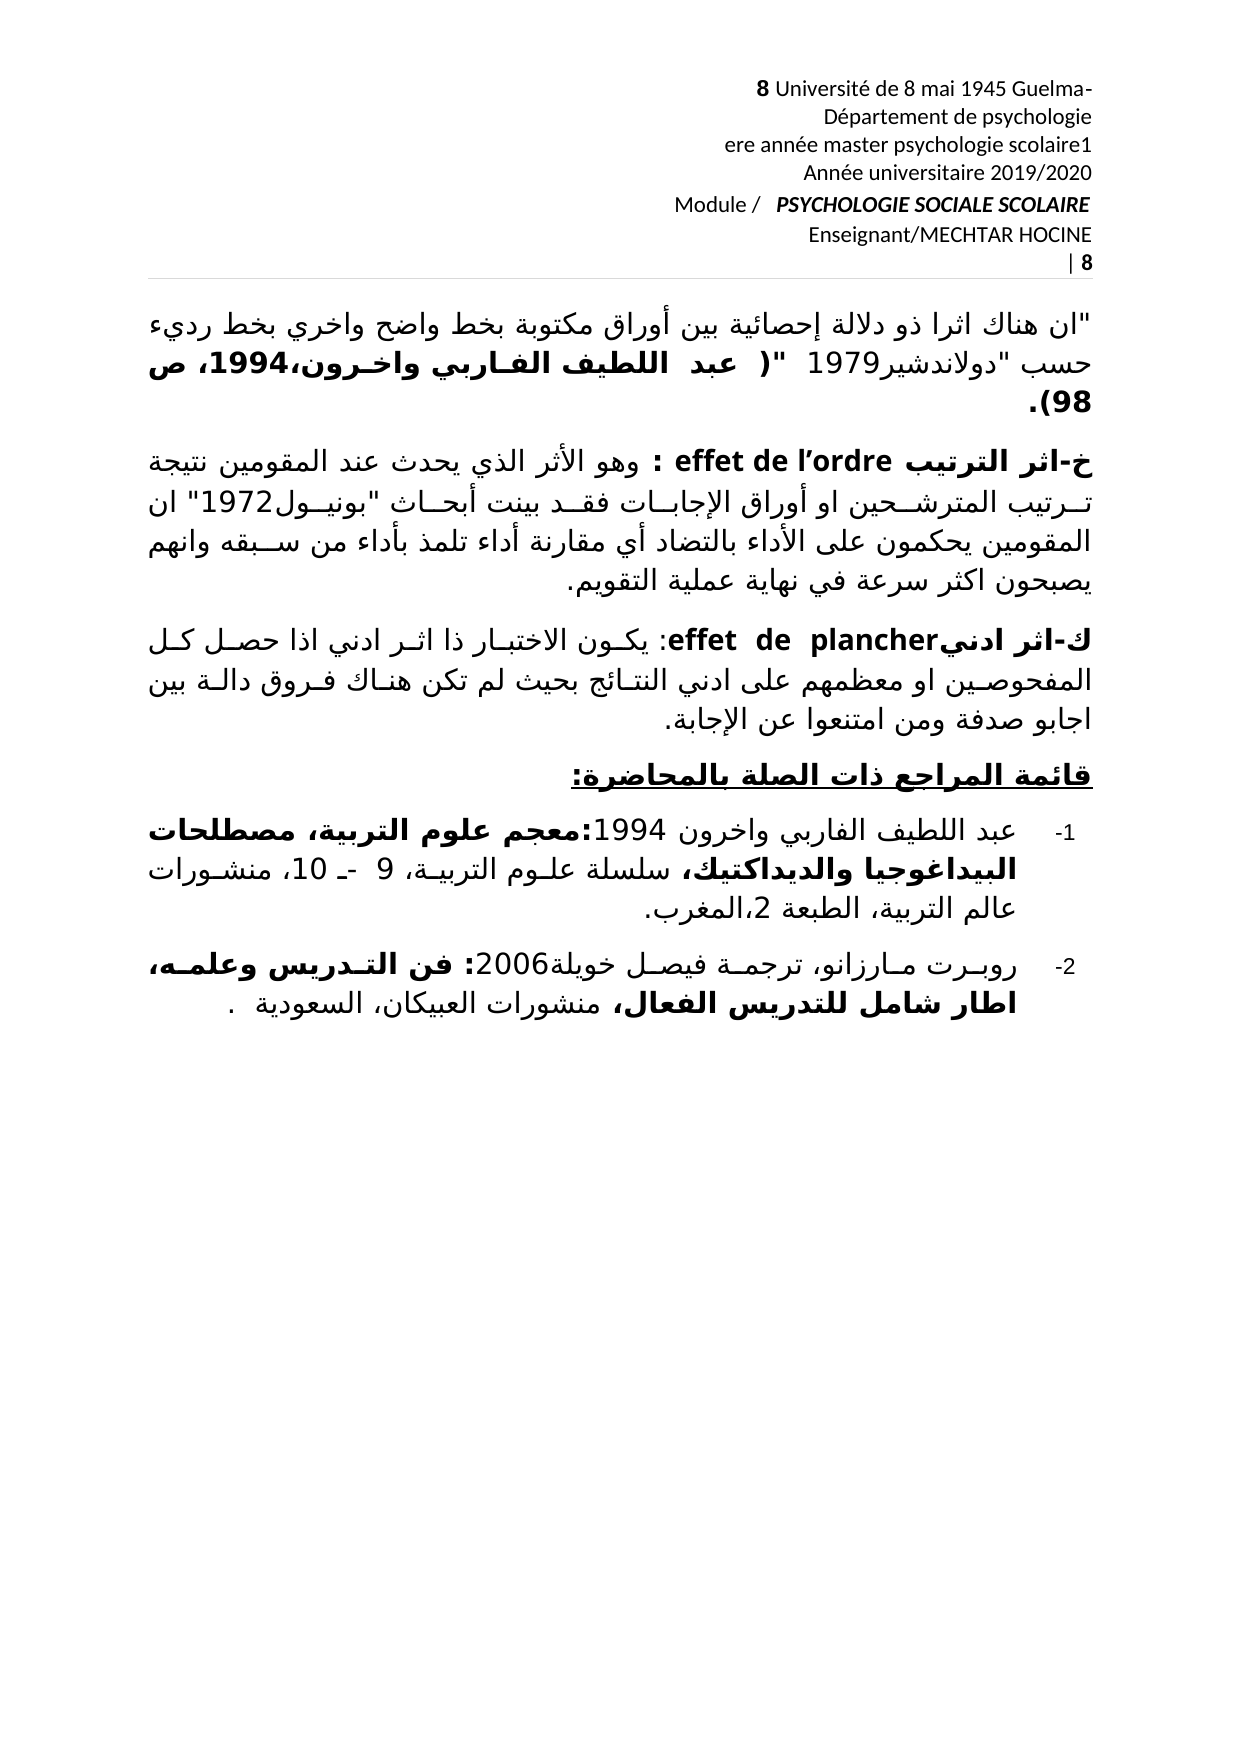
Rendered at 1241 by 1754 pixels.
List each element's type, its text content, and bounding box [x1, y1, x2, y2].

text ك-اثر ادنيeffet de plancher: يكون الاختبار ذا اثر ادني اذا حصل كل المفحوصين او معظمهم على ادني النتائج بحيث لم تكن هناك فروق دالة بين اجابو صدفة ومن امتنعوا عن الإجابة. [148, 619, 1093, 736]
list روبرت مارزانو، ترجمة فيصل خويلة2006: فن التدريس وعلمه، اطار شامل للتدريس الفعال، منشورات العبيكان، السعودية . [148, 947, 1055, 1020]
text قائمة المراجع ذات الصلة بالمحاضرة: [148, 758, 1093, 792]
text د-اثر هالوeffet de hallo :وهو الأثر الذي يحدث للمقومين بفعل مظهر التلميذ او شكل الكتابة او طريقة عرض الموضوع،وقد بينت أبحاث"chase1968 "ان هناك اثرا ذو دلالة إحصائية بين أوراق مكتوبة بخط واضح واخري بخط رديء حسب "دولاندشير1979 "( عبد اللطيف الفاربي واخرون،1994، ص98). [148, 307, 1093, 419]
text خ-اثر الترتيب effet de l’ordre : وهو الأثر الذي يحدث عند المقومين نتيجة ترتيب المترشحين او أوراق الإجابات فقد بينت أبحاث "بونيول1972" ان المقومين يحكمون على الأداء بالتضاد أي مقارنة أداء تلمذ بأداء من سبقه وانهم يصبحون اكثر سرعة في نهاية عملية التقويم. [148, 441, 1093, 597]
list عبد اللطيف الفاربي واخرون 1994:معجم علوم التربية، مصطلحات البيداغوجيا والديداكتيك، سلسلة علوم التربية، 9 - 10، منشورات عالم التربية، الطبعة 2،المغرب. [148, 814, 1055, 926]
